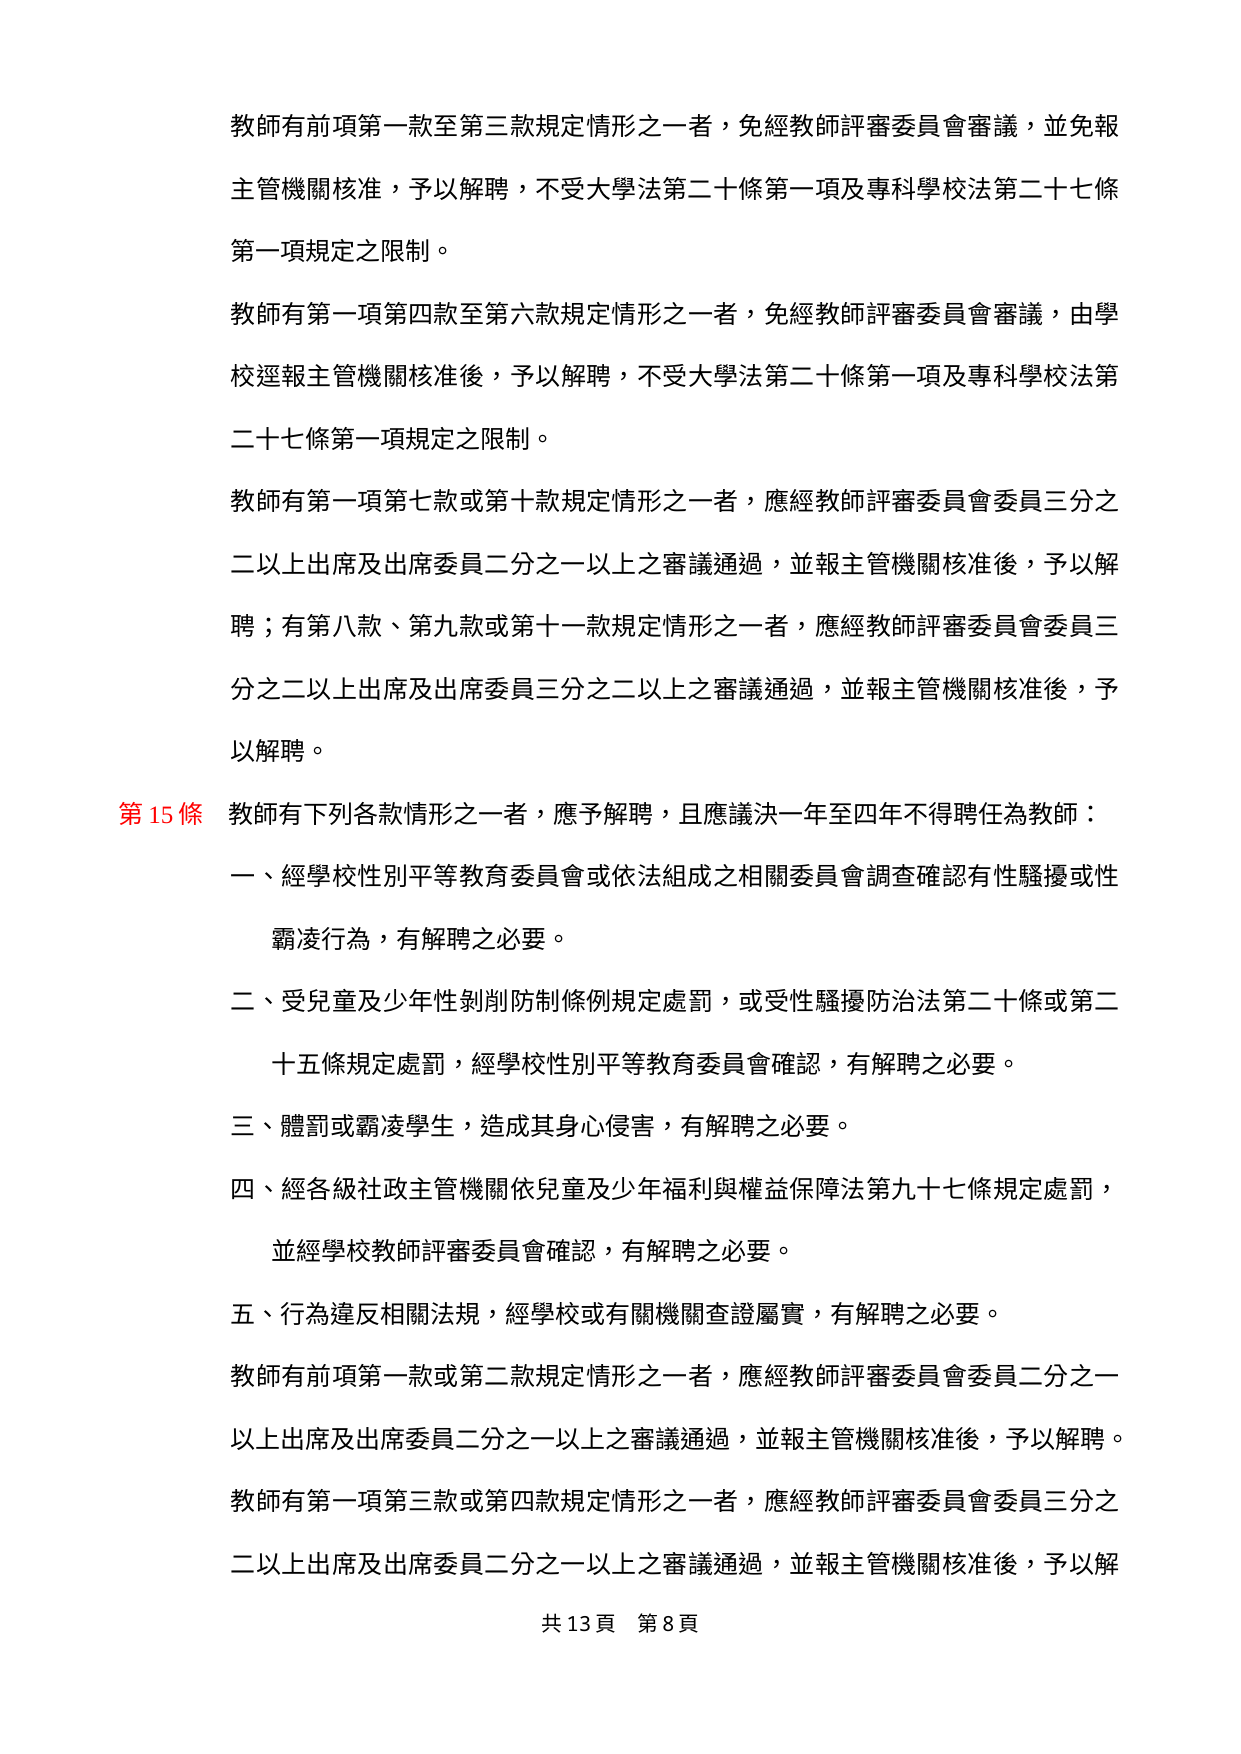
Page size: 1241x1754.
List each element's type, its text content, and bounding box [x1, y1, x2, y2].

text 三、體罰或霸凌學生，造成其身心侵害，有解聘之必要。 [230, 1083, 1122, 1146]
text 教師有第一項第四款至第六款規定情形之一者，免經教師評審委員會審議，由學校逕報主管機關核准後，予以解聘，不受大學法第二十條第一項及專科學校法第二十七條第一項規定之限制。 [230, 271, 1122, 458]
text 教師有前項第一款至第三款規定情形之一者，免經教師評審委員會審議，並免報主管機關核准，予以解聘，不受大學法第二十條第一項及專科學校法第二十七條第一項規定之限制。 [230, 83, 1122, 271]
text 教師有前項第一款或第二款規定情形之一者，應經教師評審委員會委員二分之一以上出席及出席委員二分之一以上之審議通過，並報主管機關核准後，予以解聘。 [230, 1333, 1122, 1458]
text 第15條 教師有下列各款情形之一者，應予解聘，且應議決一年至四年不得聘任為教師： [118, 771, 1122, 833]
text 四、經各級社政主管機關依兒童及少年福利與權益保障法第九十七條規定處罰，並經學校教師評審委員會確認，有解聘之必要。 [230, 1146, 1122, 1271]
text 一、經學校性別平等教育委員會或依法組成之相關委員會調查確認有性騷擾或性霸凌行為，有解聘之必要。 [230, 833, 1122, 958]
text 教師有第一項第七款或第十款規定情形之一者，應經教師評審委員會委員三分之二以上出席及出席委員二分之一以上之審議通過，並報主管機關核准後，予以解聘；有第八款、第九款或第十一款規定情形之一者，應經教師評審委員會委員三分之二以上出席及出席委員三分之二以上之審議通過，並報主管機關核准後，予以解聘。 [230, 458, 1122, 771]
text 二、受兒童及少年性剝削防制條例規定處罰，或受性騷擾防治法第二十條或第二十五條規定處罰，經學校性別平等教育委員會確認，有解聘之必要。 [230, 958, 1122, 1083]
text 五、行為違反相關法規，經學校或有關機關查證屬實，有解聘之必要。 [230, 1271, 1122, 1333]
text 教師有第一項第三款或第四款規定情形之一者，應經教師評審委員會委員三分之二以上出席及出席委員二分之一以上之審議通過，並報主管機關核准後，予以解 [230, 1458, 1122, 1583]
